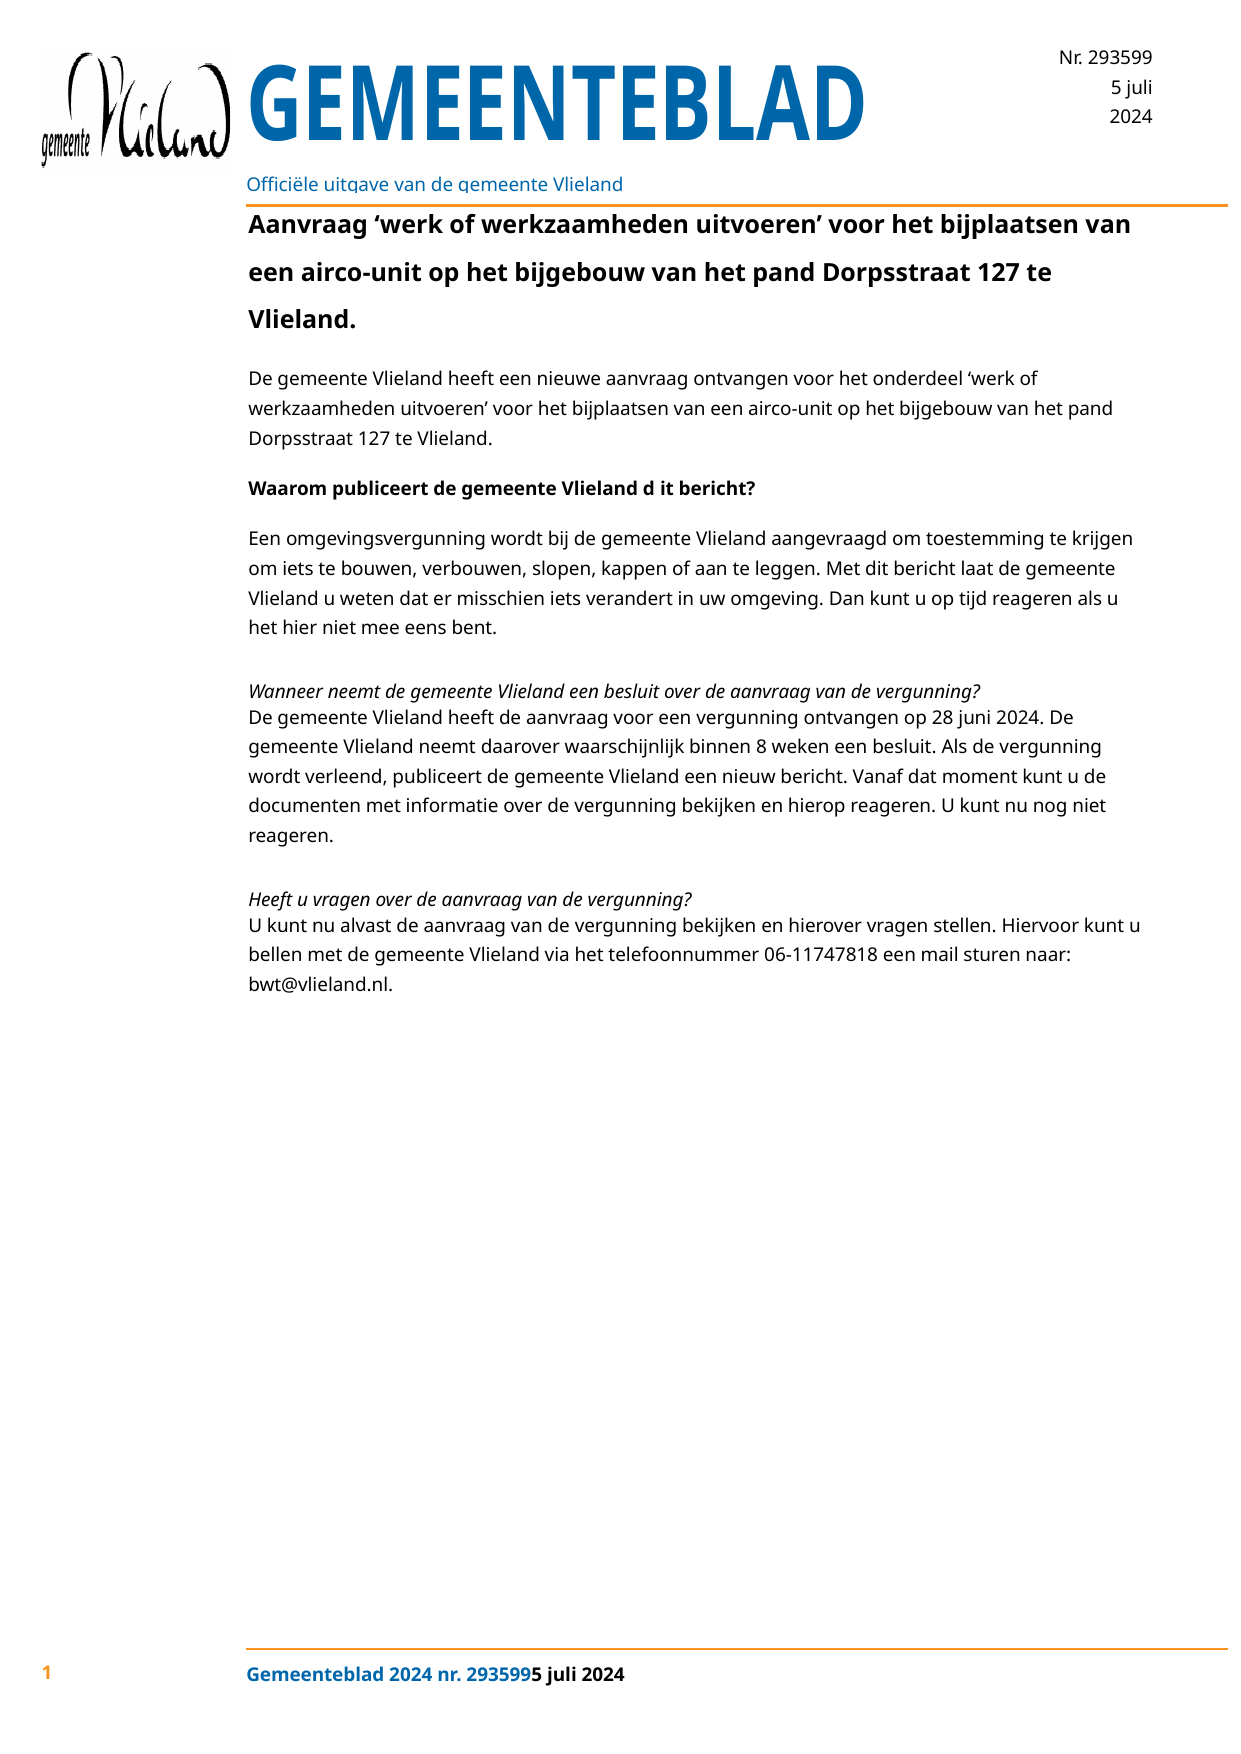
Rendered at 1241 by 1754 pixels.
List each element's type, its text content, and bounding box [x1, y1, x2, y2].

picture [41, 47, 231, 172]
text De gemeente Vlieland heeft een nieuwe aanvraag ontvangen voor het onderdeel ‘werk of werkzaamheden uitvoeren’ voor het bijplaatsen van een airco-unit op het bijgebouw van het pand Dorpsstraat 127 te Vlieland. [248, 366, 1152, 450]
text Wanneer neemt de gemeente Vlieland een besluit over de aanvraag van de vergunning? [248, 678, 1152, 704]
text Waarom publiceert de gemeente Vlieland d it bericht? [248, 475, 1152, 501]
text De gemeente Vlieland heeft de aanvraag voor een vergunning ontvangen op 28 juni 2024. De gemeente Vlieland neemt daarover waarschijnlijk binnen 8 weken een besluit. Als de vergunning wordt verleend, publiceert de gemeente Vlieland een nieuw bericht. Vanaf dat moment kunt u de documenten met informatie over de vergunning bekijken en hierop reageren. U kunt nu nog niet reageren. [248, 704, 1152, 848]
text Aanvraag ‘werk of werkzaamheden uitvoeren’ voor het bijplaatsen van een airco-unit op het bijgebouw van het pand Dorpsstraat 127 te Vlieland. [248, 207, 1152, 336]
text Een omgevingsvergunning wordt bij de gemeente Vlieland aangevraagd om toestemming te krijgen om iets te bouwen, verbouwen, slopen, kappen of aan te leggen. Met dit bericht laat de gemeente Vlieland u weten dat er misschien iets verandert in uw omgeving. Dan kunt u op tijd reageren als u het hier niet mee eens bent. [248, 526, 1152, 640]
text U kunt nu alvast de aanvraag van de vergunning bekijken en hierover vragen stellen. Hiervoor kunt u bellen met de gemeente Vlieland via het telefoonnummer 06-11747818 een mail sturen naar: bwt@vlieland.nl. [248, 912, 1152, 997]
text Heeft u vragen over de aanvraag van de vergunning? [248, 886, 1152, 912]
